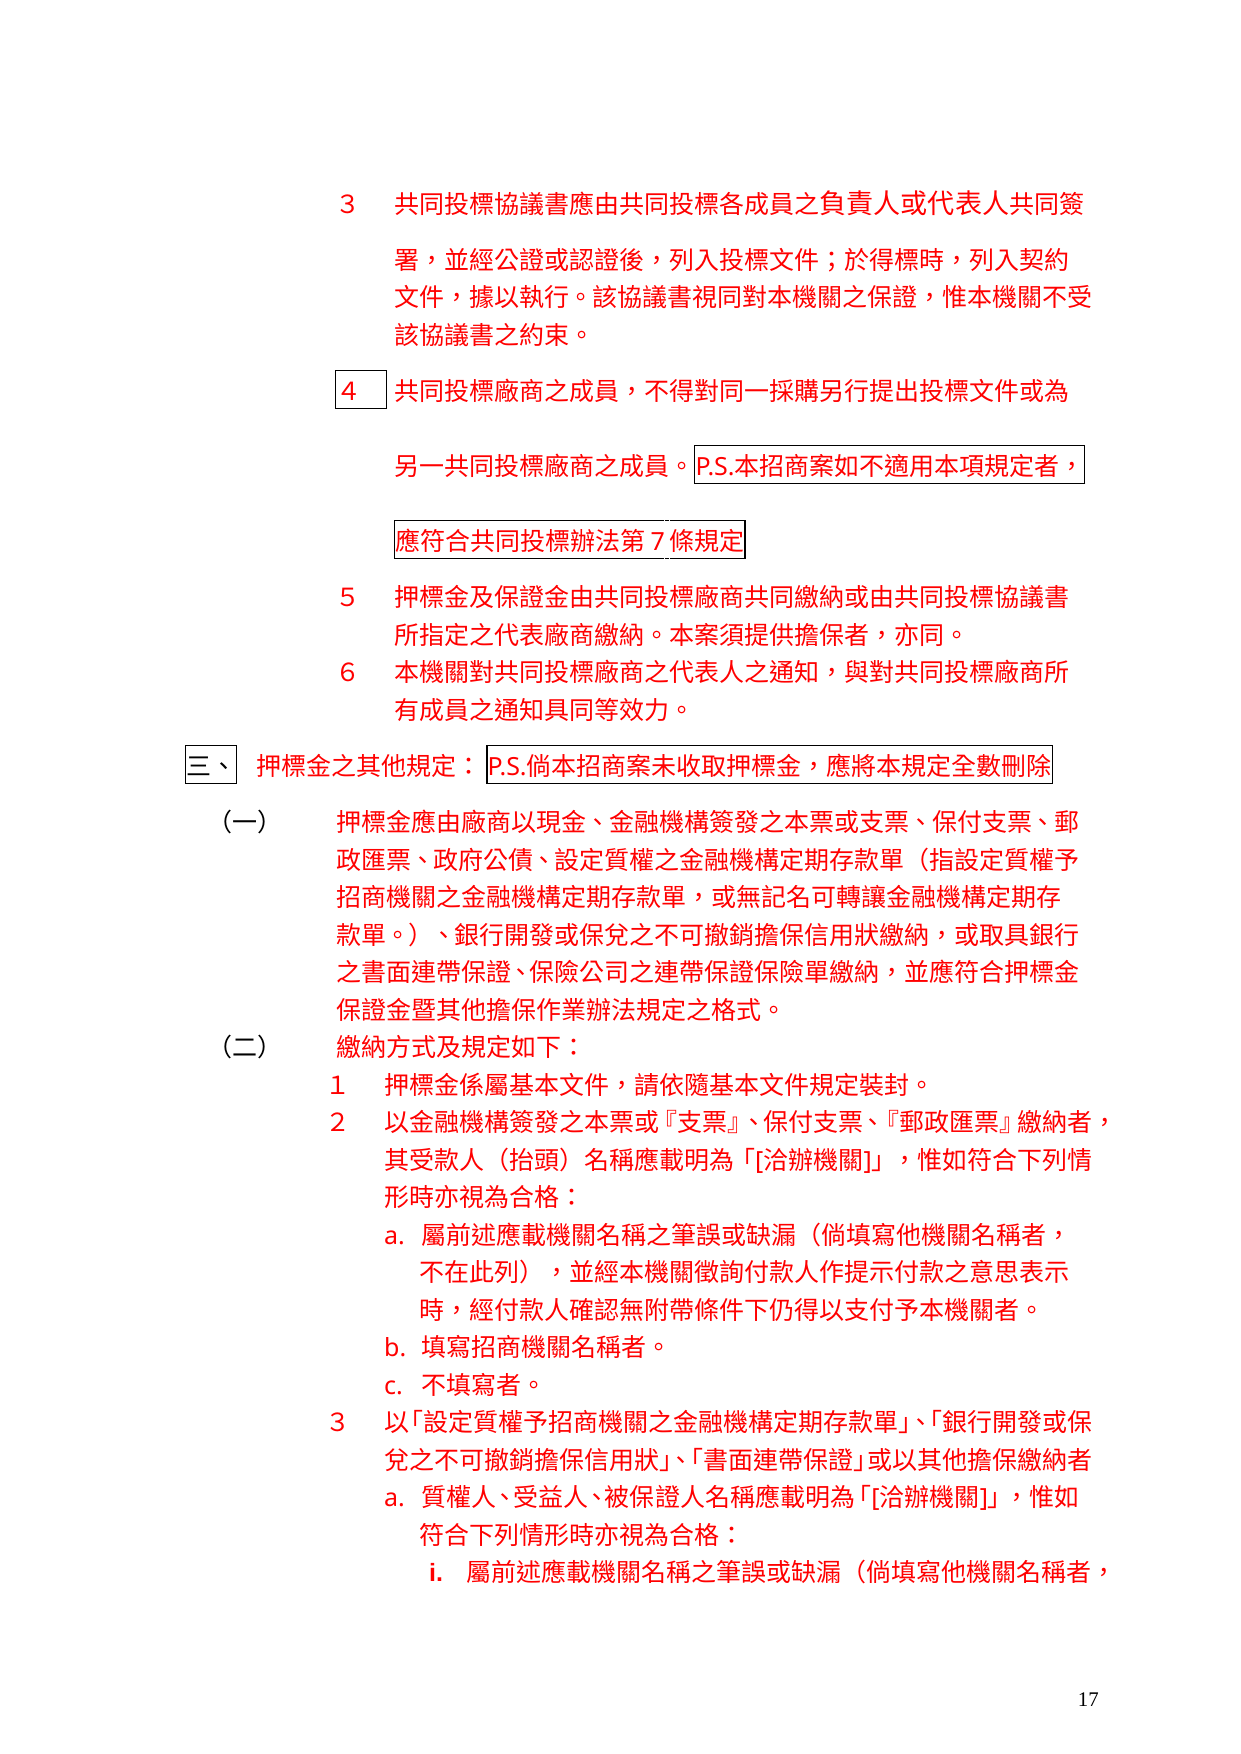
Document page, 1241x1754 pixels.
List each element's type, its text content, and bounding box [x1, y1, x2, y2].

subtitle 共同投標廠商之成員，不得對同一採購另行提出投標文件或為另一共同投標廠商之成員。P.S.本招商案如不適用本項規定者，應符合共同投標辦法第7條規定 [335, 352, 1092, 577]
subtitle 繳納方式及規定如下： [207, 1027, 1079, 1064]
subtitle 押標金及保證金由共同投標廠商共同繳納或由共同投標協議書所指定之代表廠商繳納。本案須提供擔保者，亦同。 [335, 577, 1092, 652]
subtitle 押標金應由廠商以現金、金融機構簽發之本票或支票、保付支票、郵政匯票、政府公債、設定質權之金融機構定期存款單（指設定質權予招商機關之金融機構定期存款單，或無記名可轉讓金融機構定期存款單。）、銀行開發或保兌之不可撤銷擔保信用狀繳納，或取具銀行之書面連帶保證、保險公司之連帶保證保險單繳納，並應符合押標金保證金暨其他擔保作業辦法規定之格式。 [207, 802, 1079, 1027]
subtitle 本機關對共同投標廠商之代表人之通知，與對共同投標廠商所有成員之通知具同等效力。 [335, 652, 1092, 727]
subtitle 屬前述應載機關名稱之筆誤或缺漏（倘填寫他機關名稱者，不在此列），並經本機關徵詢付款人作提示付款之意思表示時，經付款人確認無附帶條件下仍得以支付予本機關者。 [429, 1552, 1092, 1589]
subtitle 屬前述應載機關名稱之筆誤或缺漏（倘填寫他機關名稱者，不在此列），並經本機關徵詢付款人作提示付款之意思表示時，經付款人確認無附帶條件下仍得以支付予本機關者。 [384, 1214, 1079, 1327]
subtitle 以「設定質權予招商機關之金融機構定期存款單」、「銀行開發或保兌之不可撤銷擔保信用狀」、「書面連帶保證」或以其他擔保繳納者： [325, 1402, 1092, 1477]
subtitle 押標金之其他規定： P.S.倘本招商案未收取押標金，應將本規定全數刪除 [185, 727, 1079, 802]
subtitle 填寫招商機關名稱者。 [384, 1327, 1079, 1364]
subtitle 以金融機構簽發之本票或『支票』、保付支票、『郵政匯票』繳納者，其受款人（抬頭）名稱應載明為「[洽辦機關]」，惟如符合下列情形時亦視為合格： [325, 1102, 1092, 1214]
subtitle 質權人、受益人、被保證人名稱應載明為「[洽辦機關]」，惟如符合下列情形時亦視為合格： [384, 1477, 1079, 1552]
subtitle 共同投標協議書應由共同投標各成員之負責人或代表人共同簽署，並經公證或認證後，列入投標文件；於得標時，列入契約文件，據以執行。該協議書視同對本機關之保證，惟本機關不受該協議書之約束。 [335, 164, 1092, 352]
subtitle 押標金係屬基本文件，請依隨基本文件規定裝封。 [325, 1064, 1092, 1102]
subtitle 不填寫者。 [384, 1364, 1079, 1402]
